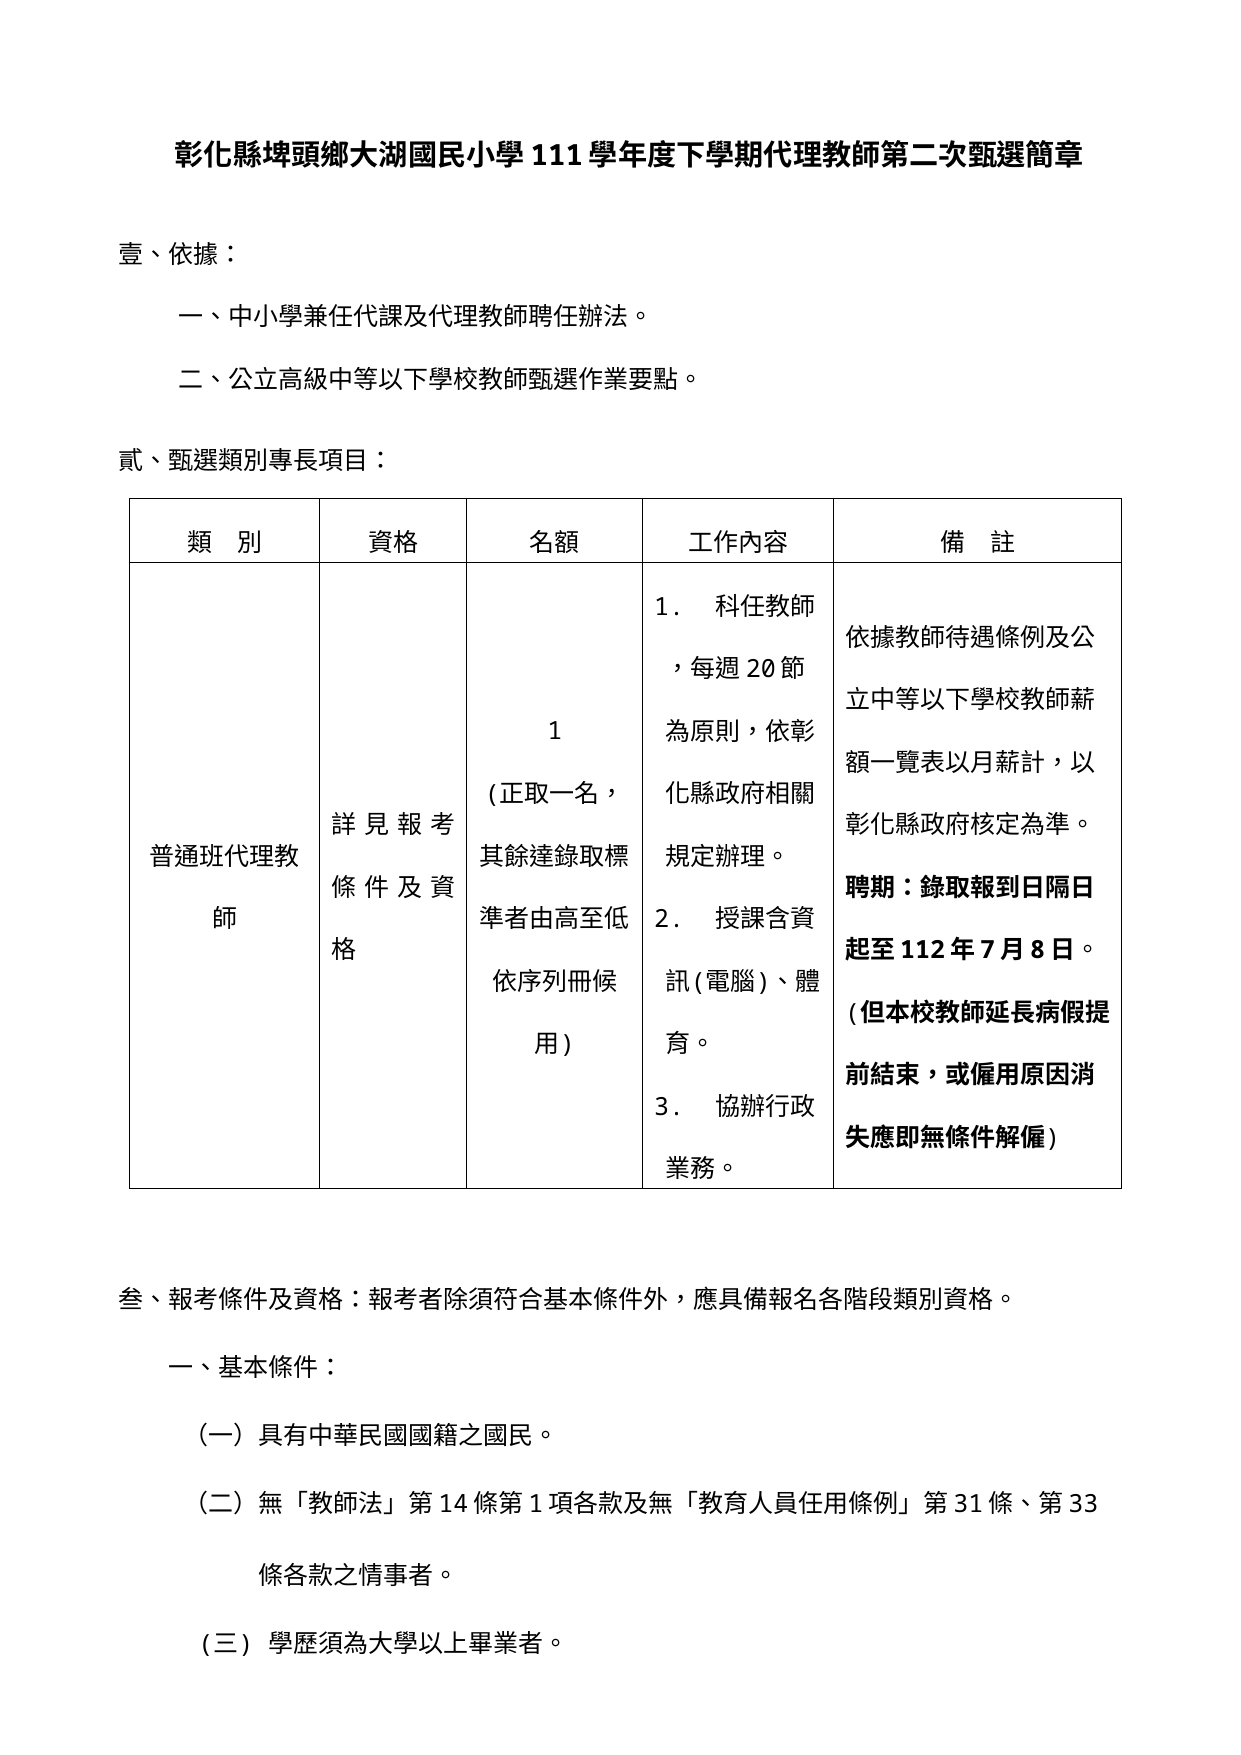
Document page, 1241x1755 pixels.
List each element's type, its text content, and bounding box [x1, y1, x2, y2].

text (三) 學歷須為大學以上畢業者。 [183, 1600, 1122, 1662]
text 叁、報考條件及資格：報考者除須符合基本條件外，應具備報名各階段類別資格。 [118, 1256, 1122, 1319]
table_header 名額 [467, 499, 642, 562]
table_cell 普通班代理教師 [130, 563, 319, 1188]
text 一、中小學兼任代課及代理教師聘任辦法。 二、公立高級中等以下學校教師甄選作業要點。 [118, 273, 1122, 398]
table_cell 依據教師待遇條例及公立中等以下學校教師薪額一覽表以月薪計，以彰化縣政府核定為準。 聘期：錄取報到日隔日起至112年7月8日。(但本校教師延長病假提前結束，或僱用原因消失應即無條件解僱) [834, 563, 1121, 1188]
text 貳、甄選類別專長項目： [118, 417, 1122, 479]
text 壹、依據： [118, 211, 1122, 273]
table_header 工作內容 [643, 499, 833, 562]
table_header 資格 [320, 499, 466, 562]
text （一）具有中華民國國籍之國民。 [183, 1392, 1122, 1455]
table_cell 1 (正取一名，其餘達錄取標準者由高至低依序列冊候用) [467, 563, 642, 1188]
text （二）無「教師法」第14條第1項各款及無「教育人員任用條例」第31條、第33條各款之情事者。 [183, 1460, 1122, 1594]
table_header 類 別 [130, 499, 319, 562]
table_header 備 註 [834, 499, 1121, 562]
text 彰化縣埤頭鄉大湖國民小學111學年度下學期代理教師第二次甄選簡章 [118, 111, 1122, 173]
table_cell 科任教師 ，每週20節為原則，依彰化縣政府相關規定辦理。 授課含資訊(電腦)、體育。 協辦行政業務。 [643, 563, 833, 1188]
text 一、基本條件： [168, 1324, 1122, 1387]
table_cell 詳見報考條件及資格 [320, 563, 466, 1188]
